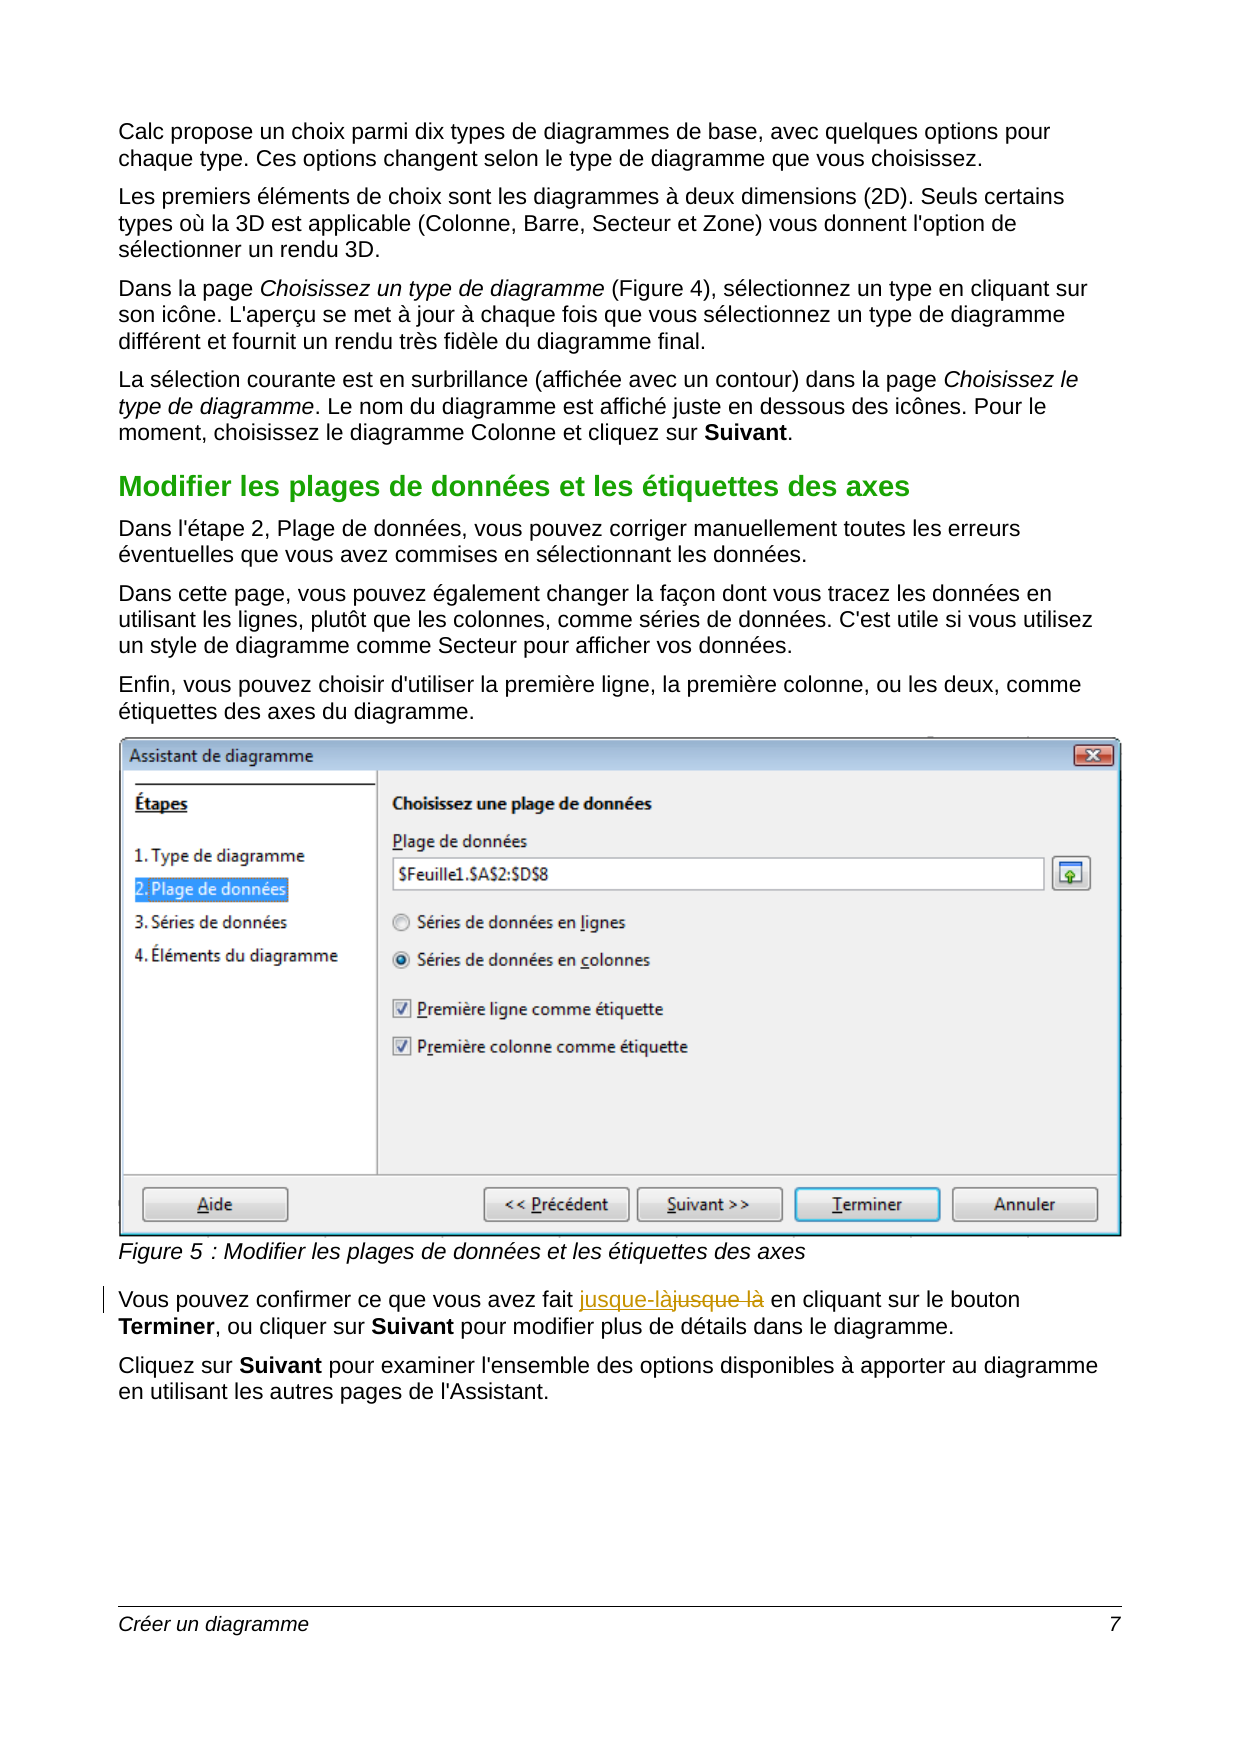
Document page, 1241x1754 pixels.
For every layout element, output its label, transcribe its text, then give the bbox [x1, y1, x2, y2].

subtitle Modifier les plages de données et les étiquettes des axes [118, 468, 1122, 502]
text Vous pouvez confirmer ce que vous avez fait jusque-là en cliquant sur le bouton Terminer, ou cliquer sur Suivant pour modifier plus de détails dans le diagramme. [118, 1286, 1122, 1339]
text Les premiers éléments de choix sont les diagrammes à deux dimensions (2D). Seuls certains types où la 3D est applicable (Colonne, Barre, Secteur et Zone) vous donnent l'option de sélectionner un rendu 3D. [118, 183, 1122, 262]
text Enfin, vous pouvez choisir d'utiliser la première ligne, la première colonne, ou les deux, comme étiquettes des axes du diagramme. [118, 671, 1122, 724]
text La sélection courante est en surbrillance (affichée avec un contour) dans la page Choisissez le type de diagramme. Le nom du diagramme est affiché juste en dessous des icônes. Pour le moment, choisissez le diagramme Colonne et cliquez sur Suivant. [118, 366, 1122, 446]
text Calc propose un choix parmi dix types de diagrammes de base, avec quelques options pour chaque type. Ces options changent selon le type de diagramme que vous choisissez. [118, 118, 1122, 171]
text Dans la page Choisissez un type de diagramme (Figure 4), sélectionnez un type en cliquant sur son icône. L'aperçu se met à jour à chaque fois que vous sélectionnez un type de diagramme différent et fournit un rendu très fidèle du diagramme final. [118, 275, 1122, 354]
text Dans cette page, vous pouvez également changer la façon dont vous tracez les données en utilisant les lignes, plutôt que les colonnes, comme séries de données. C'est utile si vous utilisez un style de diagramme comme Secteur pour afficher vos données. [118, 580, 1122, 659]
text Dans l'étape 2, Plage de données, vous pouvez corriger manuellement toutes les erreurs éventuelles que vous avez commises en sélectionnant les données. [118, 514, 1122, 567]
text Figure 5 : Modifier les plages de données et les étiquettes des axes [118, 1238, 1122, 1264]
text Cliquez sur Suivant pour examiner l'ensemble des options disponibles à apporter au diagramme en utilisant les autres pages de l'Assistant. [118, 1352, 1122, 1404]
picture [118, 736, 1123, 1238]
